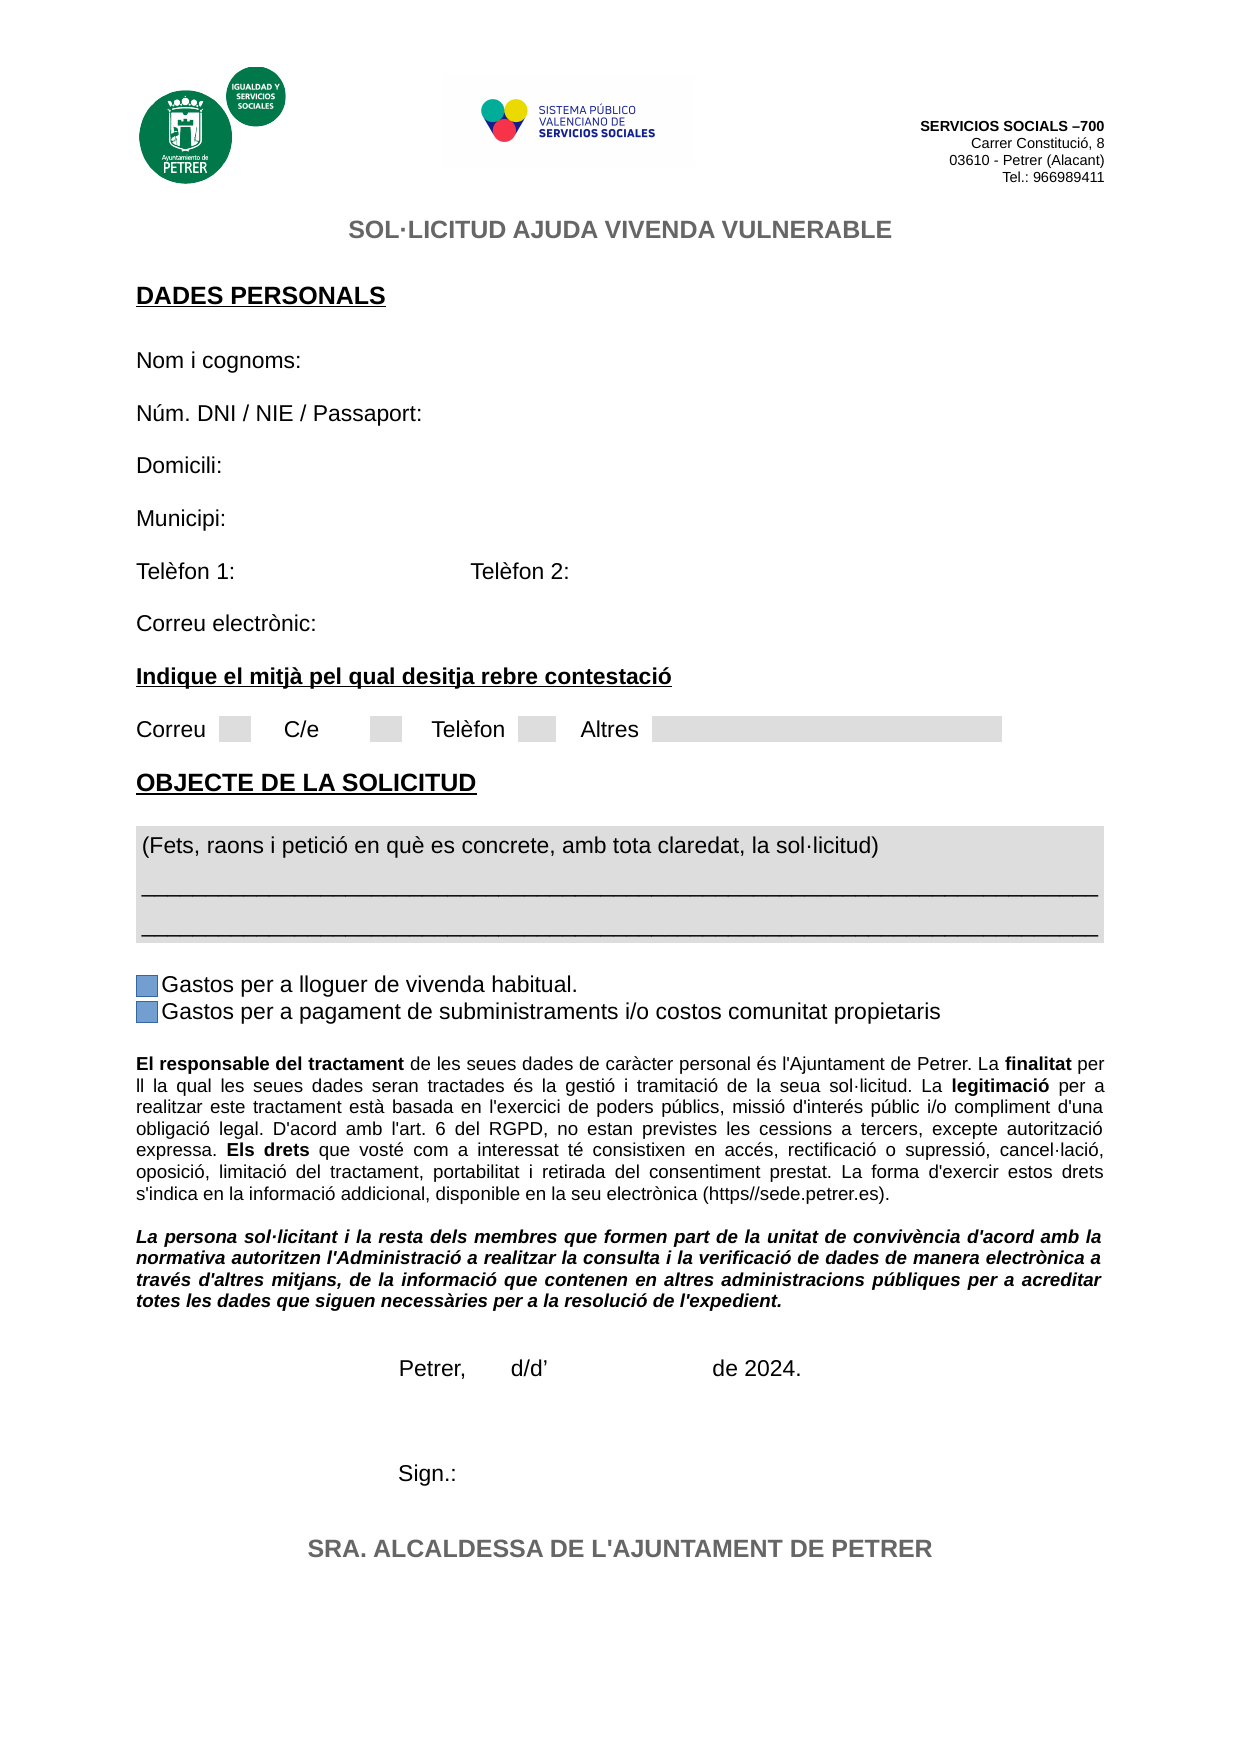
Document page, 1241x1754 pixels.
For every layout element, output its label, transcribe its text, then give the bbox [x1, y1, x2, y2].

text Municipi: [136, 505, 1104, 531]
text Gastos per a pagament de subministraments i/o costos comunitat propietaris [136, 998, 1104, 1024]
text SRA. ALCALDESSA DE L'AJUNTAMENT DE PETRER [136, 1534, 1104, 1563]
text SOL·LICITUD AJUDA VIVENDA VULNERABLE [136, 215, 1104, 243]
picture [139, 67, 286, 184]
text Correu C/e Telèfon Altres [136, 716, 1104, 742]
picture [441, 74, 695, 167]
text Núm. DNI / NIE / Passaport: [136, 399, 1104, 426]
text La persona sol·licitant i la resta dels membres que formen part de la unitat de convivència d'acord amb la normativa autoritzen l'Administració a realitzar la consulta i la verificació de dades de manera electrònica a través d'altres mitjans, de la informació que contenen en altres administracions públiques per a acreditar totes les dades que siguen necessàries per a la resolució de l'expedient. [136, 1225, 1104, 1312]
text Sign.: [136, 1460, 1104, 1487]
text Indique el mitjà pel qual desitja rebre contestació [136, 663, 1104, 689]
text OBJECTE DE LA SOLICITUD [136, 768, 1104, 797]
text DADES PERSONALS [136, 281, 1104, 309]
text Gastos per a lloguer de vivenda habitual. [136, 971, 1104, 998]
text Nom i cognoms: [136, 347, 1104, 373]
text Petrer, d/d’ de 2024. [136, 1355, 1104, 1381]
text Domicili: [136, 452, 1104, 478]
text El responsable del tractament de les seues dades de caràcter personal és l'Ajuntament de Petrer. La finalitat per ll la qual les seues dades seran tractades és la gestió i tramitació de la seua sol·licitud. La legitimació per a realitzar este tractament està basada en l'exercici de poders públics, missió d'interés públic i/o compliment d'una obligació legal. D'acord amb l'art. 6 del RGPD, no estan previstes les cessions a tercers, excepte autorització expressa. Els drets que vosté com a interessat té consistixen en accés, rectificació o supressió, cancel·lació, oposició, limitació del tractament, portabilitat i retirada del consentiment prestat. La forma d'exercir estos drets s'indica en la informació addicional, disponible en la seu electrònica (https//sede.petrer.es). [136, 1053, 1104, 1204]
text Correu electrònic: [136, 610, 1104, 637]
table_header (Fets, raons i petició en què es concrete, amb tota claredat, la sol·licitud) ______________________________________________________________________________________________________________________________________________________ [136, 826, 1104, 943]
text Telèfon 1: Telèfon 2: [136, 558, 1104, 584]
